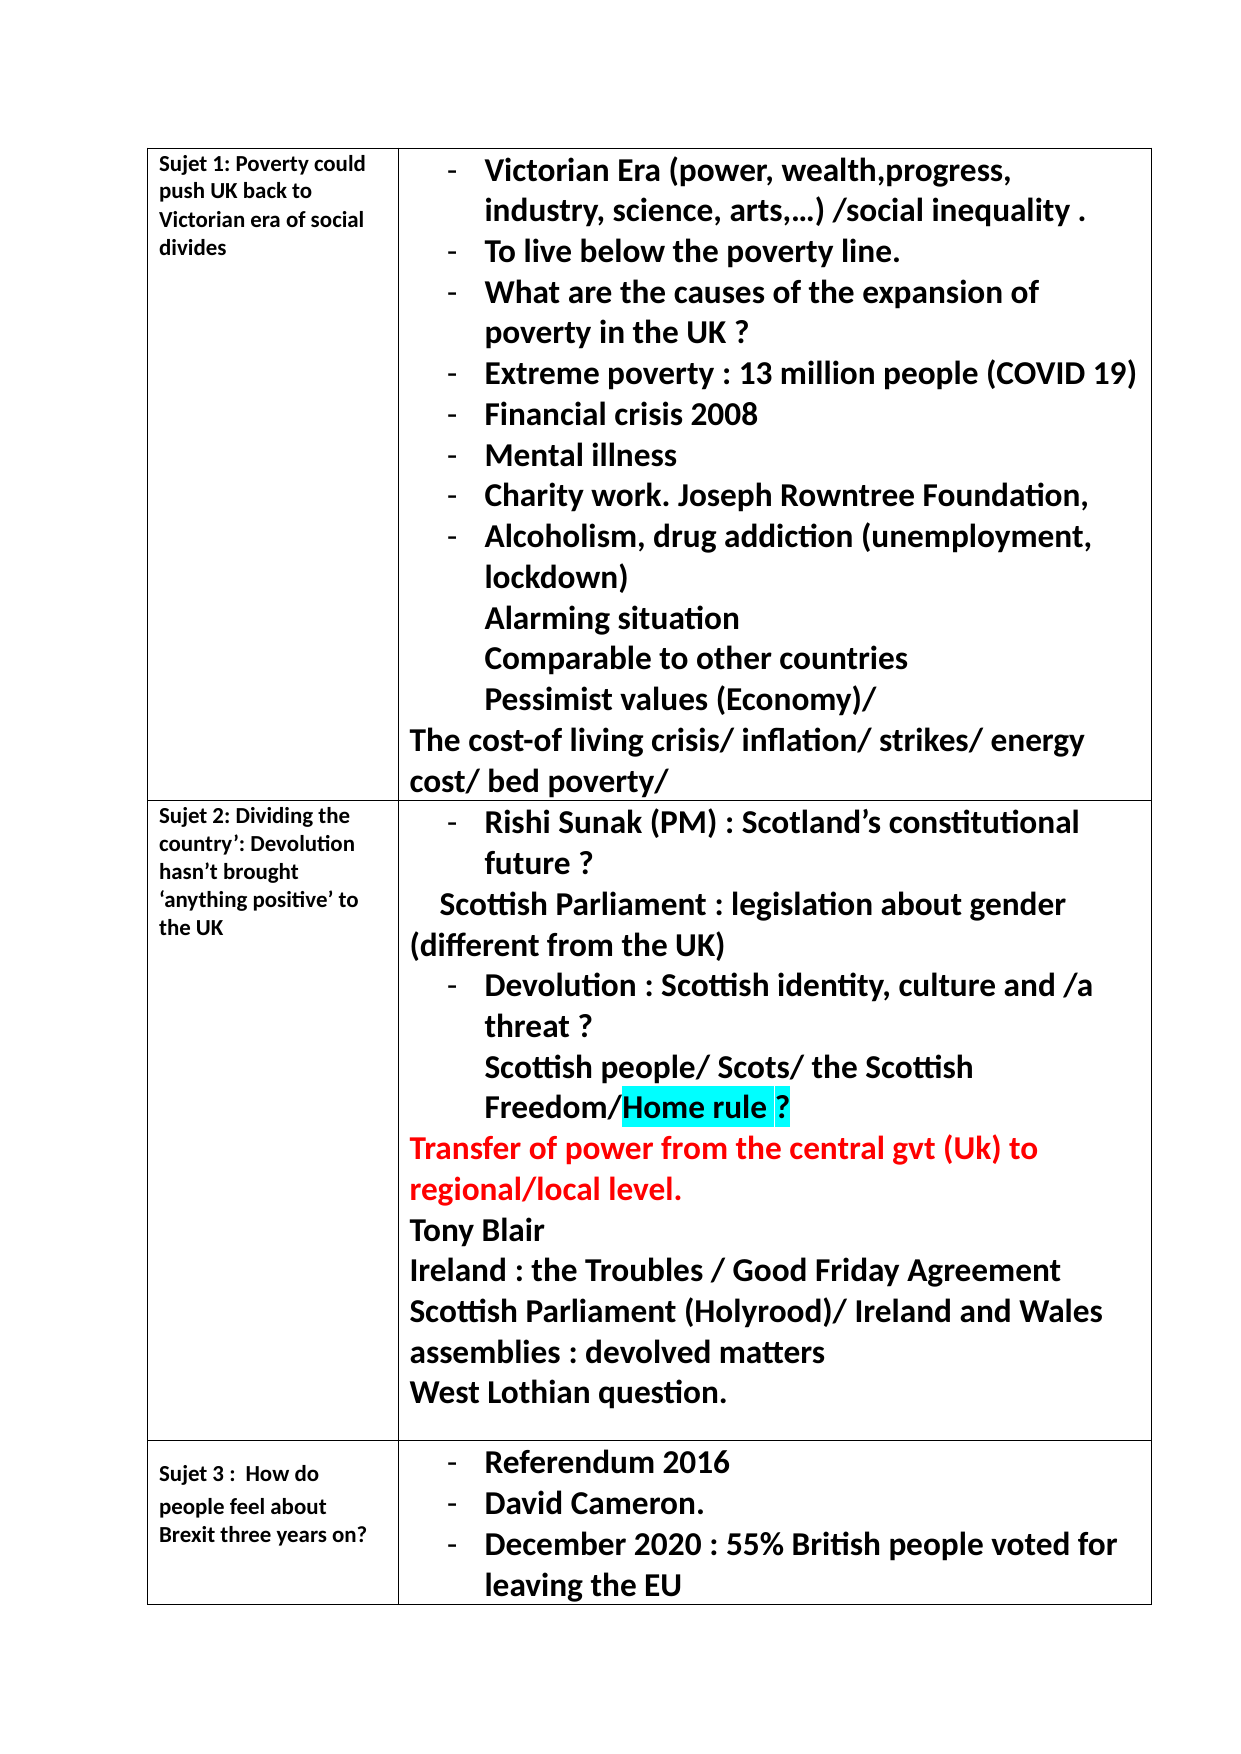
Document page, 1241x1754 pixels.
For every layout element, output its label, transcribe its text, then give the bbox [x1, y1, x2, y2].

table_header Victorian Era (power, wealth,progress, industry, science, arts,…) /social inequality . To live below the poverty line. What are the causes of the expansion of poverty in the UK ? Extreme poverty : 13 million people (COVID 19) Financial crisis 2008 Mental illness Charity work. Joseph Rowntree Foundation, Alcoholism, drug addiction (unemployment, lockdown) Alarming situation Comparable to other countries Pessimist values (Economy)/ The cost-of living crisis/ inflation/ strikes/ energy cost/ bed poverty/ [399, 149, 1151, 800]
table_cell Referendum 2016 David Cameron. December 2020 : 55% British people voted for leaving the EU [399, 1441, 1151, 1604]
table_cell Rishi Sunak (PM) : Scotland’s constitutional future ? Scottish Parliament : legislation about gender (different from the UK) Devolution : Scottish identity, culture and /a threat ? Scottish people/ Scots/ the Scottish Freedom/Home rule ? Transfer of power from the central gvt (Uk) to regional/local level. Tony Blair Ireland : the Troubles / Good Friday Agreement Scottish Parliament (Holyrood)/ Ireland and Wales assemblies : devolved matters West Lothian question. [399, 801, 1151, 1440]
table_cell Sujet 2: Dividing the country’: Devolution hasn’t brought ‘anything positive’ to the UK [148, 801, 398, 1440]
table_header Sujet 1: Poverty could push UK back to Victorian era of social divides [148, 149, 398, 800]
table_cell Sujet 3 : How do people feel about Brexit three years on? [148, 1441, 398, 1604]
